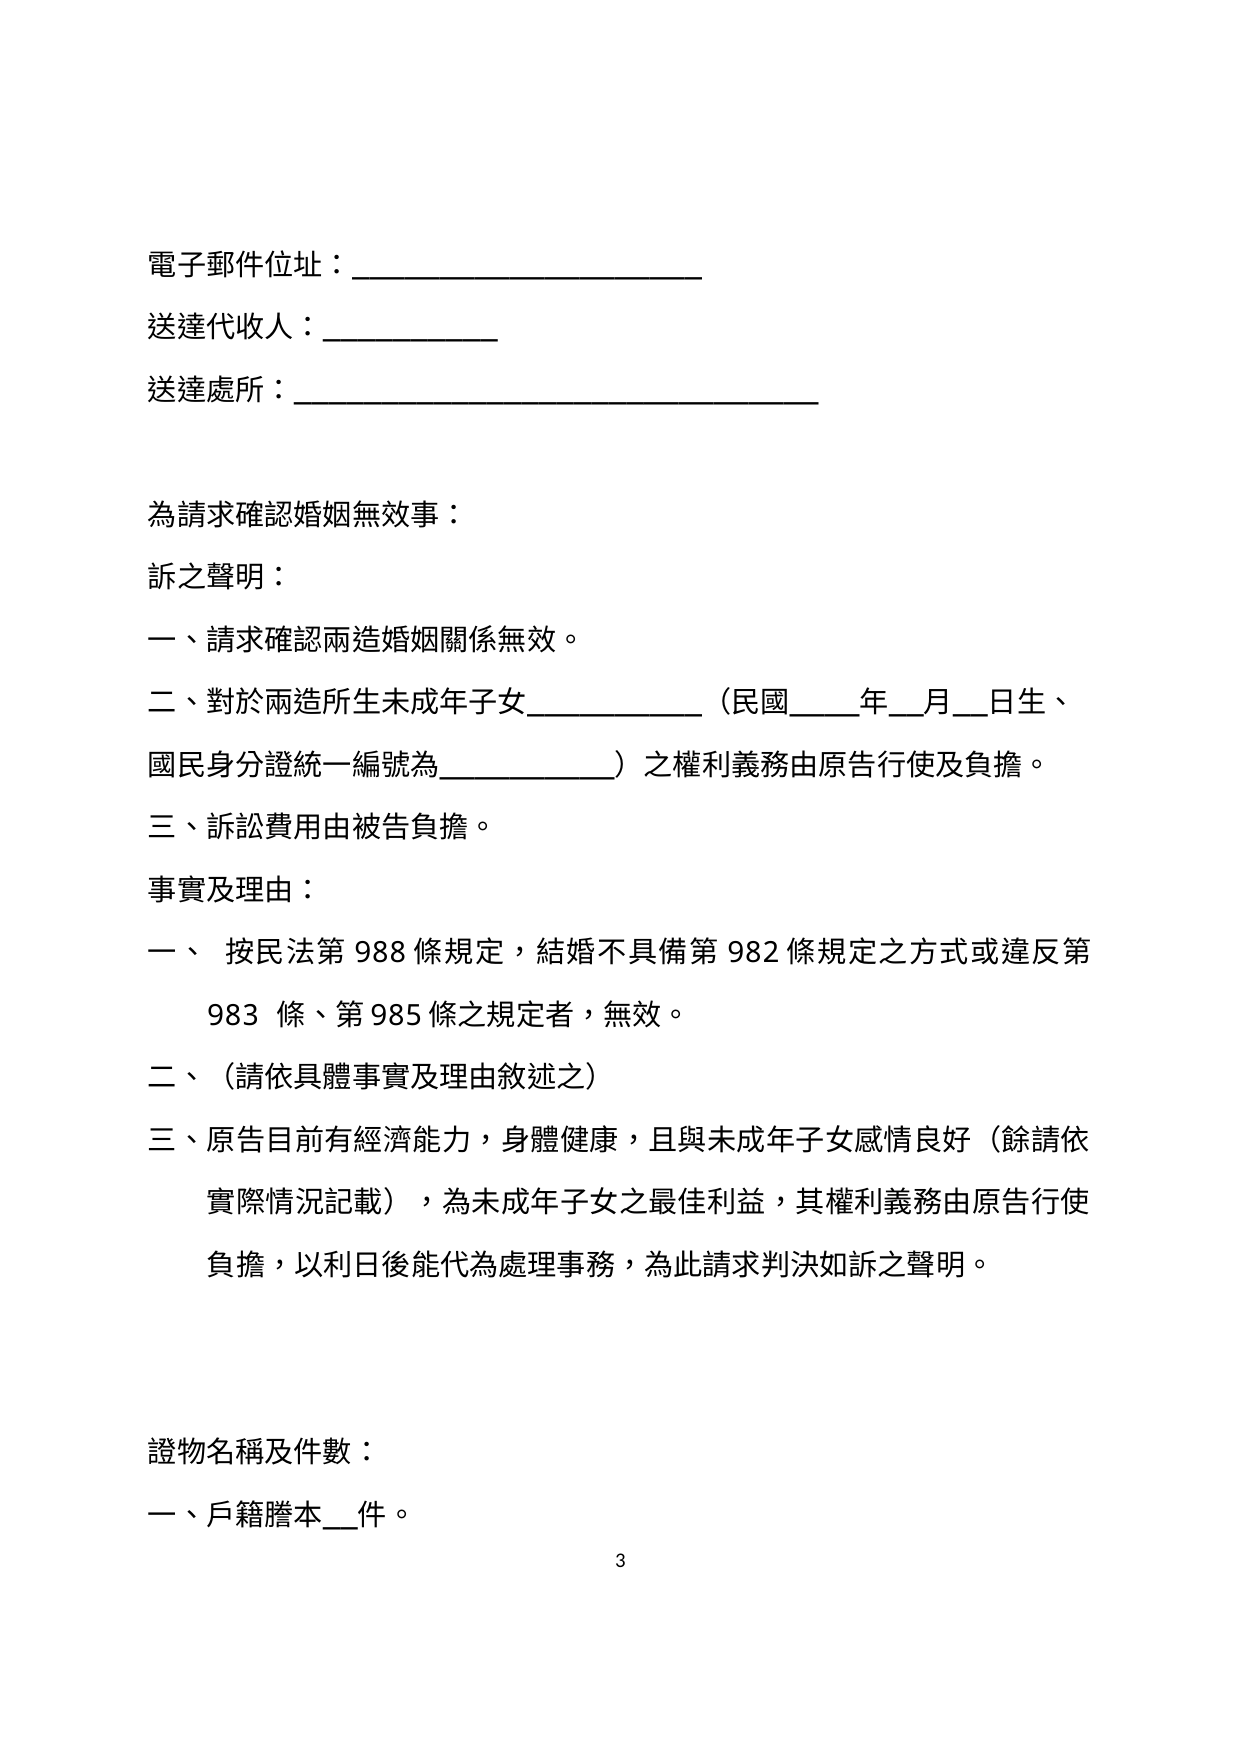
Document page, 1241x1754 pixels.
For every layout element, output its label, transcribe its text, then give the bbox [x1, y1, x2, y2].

text 一、 按民法第988條規定，結婚不具備第982條規定之方式或違反第983 條、第985條之規定者，無效。 [148, 908, 1092, 1033]
text 三、原告目前有經濟能力，身體健康，且與未成年子女感情良好（餘請依實際情況記載），為未成年子女之最佳利益，其權利義務由原告行使負擔，以利日後能代為處理事務，為此請求判決如訴之聲明。 [148, 1096, 1092, 1283]
text 送達代收人：__________ [148, 283, 1092, 346]
text 電子郵件位址：____________________ [148, 221, 1092, 283]
text 送達處所：______________________________ [148, 346, 1092, 408]
text 訴之聲明： [148, 533, 1092, 596]
text 一、戶籍謄本__件。 [148, 1471, 1092, 1533]
text 證物名稱及件數： [148, 1408, 1092, 1471]
text 事實及理由： [148, 846, 1092, 908]
text 二、對於兩造所生未成年子女__________（民國____年__月__日生、國民身分證統一編號為__________）之權利義務由原告行使及負擔。 [148, 658, 1092, 783]
text 一、請求確認兩造婚姻關係無效。 [148, 596, 1092, 658]
text 二、（請依具體事實及理由敘述之） [148, 1033, 1092, 1096]
text 為請求確認婚姻無效事： [148, 471, 1092, 533]
text 三、訴訟費用由被告負擔。 [148, 783, 1092, 846]
